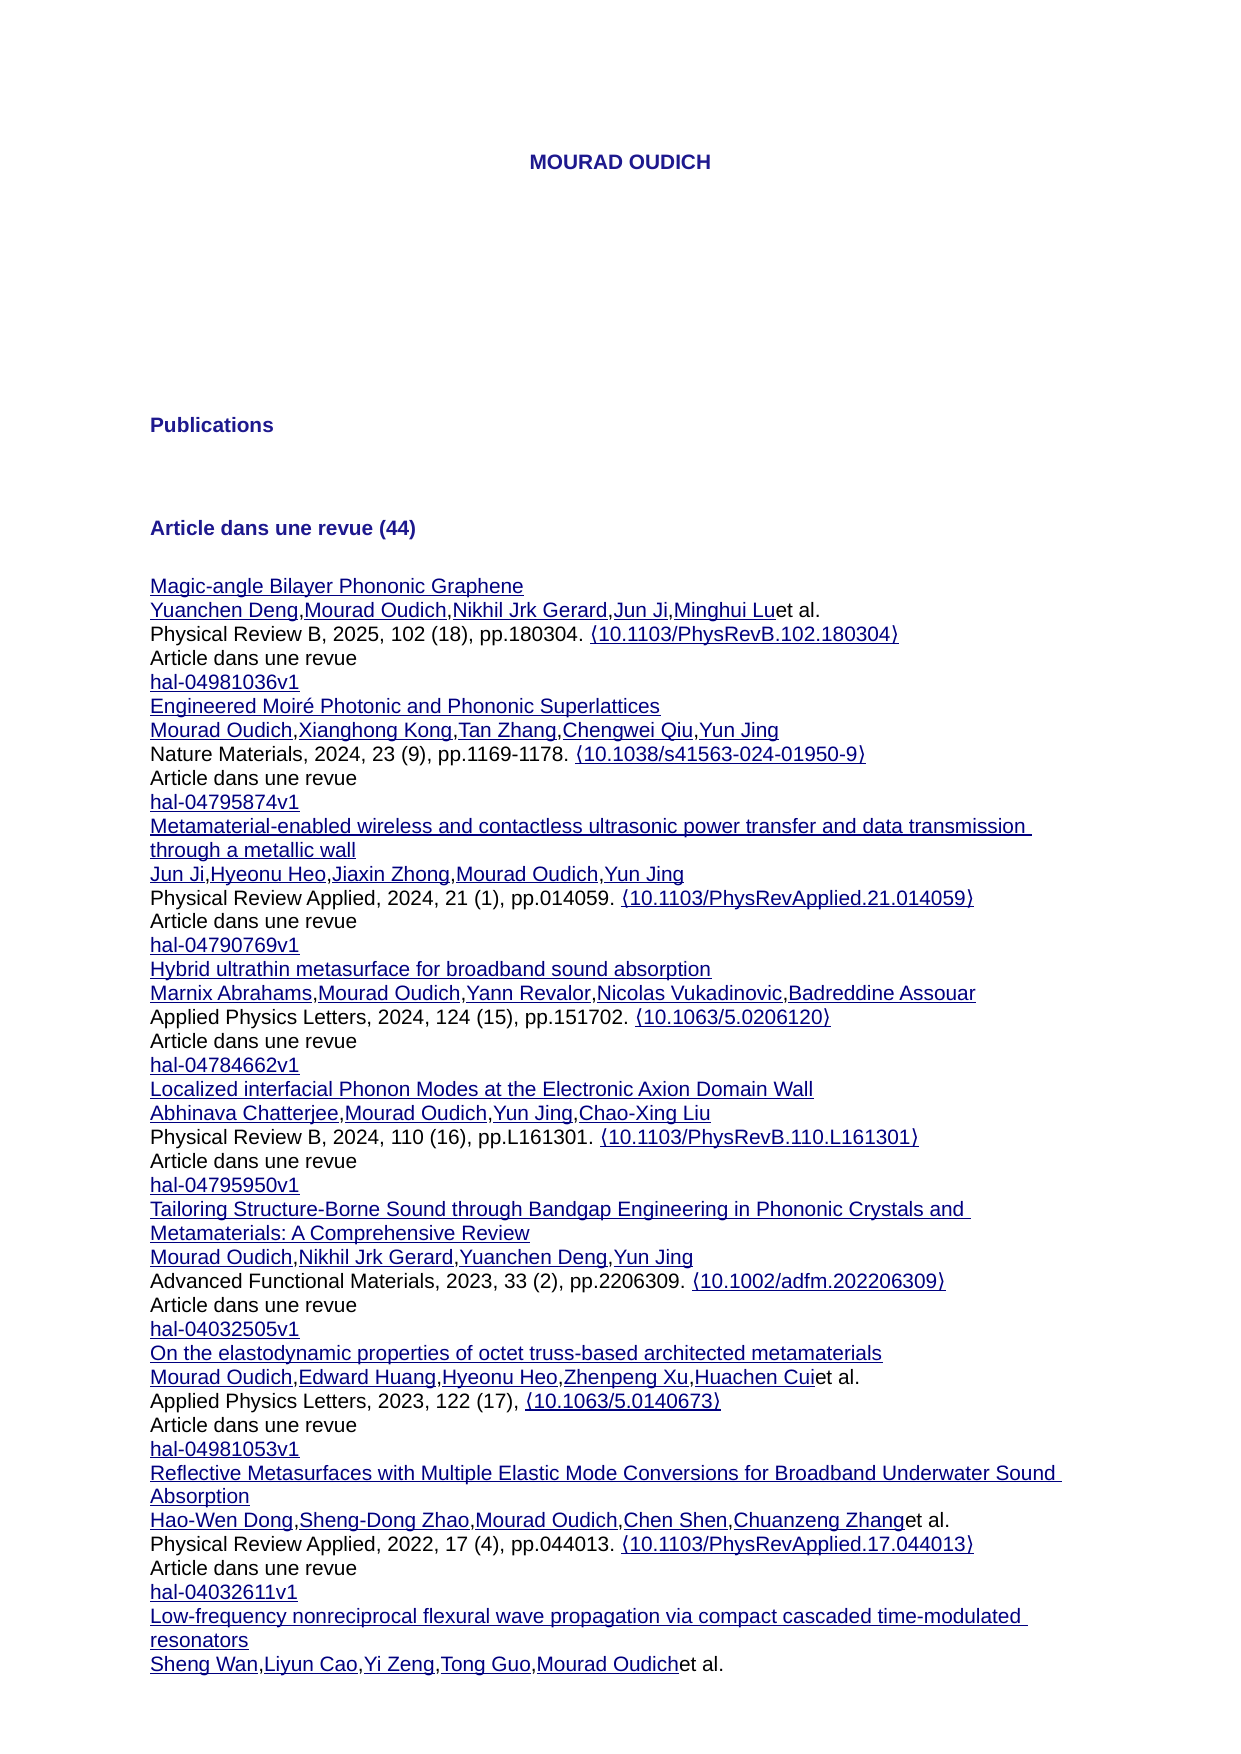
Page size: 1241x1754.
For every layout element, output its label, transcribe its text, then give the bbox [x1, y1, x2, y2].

table_header Magic-angle Bilayer Phononic Graphene Yuanchen Deng,Mourad Oudich,Nikhil Jrk Gerard,Jun Ji,Minghui Luet al. Physical Review B, 2025, 102 (18), pp.180304. ⟨10.1103/PhysRevB.102.180304⟩ Article dans une revue hal-04981036v1 [150, 574, 1090, 694]
subtitle Article dans une revue (44) [150, 516, 1090, 539]
table_cell Reflective Metasurfaces with Multiple Elastic Mode Conversions for Broadband Underwater Sound Absorption Hao-Wen Dong,Sheng-Dong Zhao,Mourad Oudich,Chen Shen,Chuanzeng Zhanget al. Physical Review Applied, 2022, 17 (4), pp.044013. ⟨10.1103/PhysRevApplied.17.044013⟩ Article dans une revue hal-04032611v1 [150, 1460, 1090, 1604]
table_cell Hybrid ultrathin metasurface for broadband sound absorption Marnix Abrahams,Mourad Oudich,Yann Revalor,Nicolas Vukadinovic,Badreddine Assouar Applied Physics Letters, 2024, 124 (15), pp.151702. ⟨10.1063/5.0206120⟩ Article dans une revue hal-04784662v1 [150, 957, 1090, 1077]
table_cell Engineered Moiré Photonic and Phononic Superlattices Mourad Oudich,Xianghong Kong,Tan Zhang,Chengwei Qiu,Yun Jing Nature Materials, 2024, 23 (9), pp.1169-1178. ⟨10.1038/s41563-024-01950-9⟩ Article dans une revue hal-04795874v1 [150, 694, 1090, 813]
table_cell Metamaterial-enabled wireless and contactless ultrasonic power transfer and data transmission through a metallic wall Jun Ji,Hyeonu Heo,Jiaxin Zhong,Mourad Oudich,Yun Jing Physical Review Applied, 2024, 21 (1), pp.014059. ⟨10.1103/PhysRevApplied.21.014059⟩ Article dans une revue hal-04790769v1 [150, 814, 1090, 957]
table_cell On the elastodynamic properties of octet truss-based architected metamaterials Mourad Oudich,Edward Huang,Hyeonu Heo,Zhenpeng Xu,Huachen Cuiet al. Applied Physics Letters, 2023, 122 (17), ⟨10.1063/5.0140673⟩ Article dans une revue hal-04981053v1 [150, 1341, 1090, 1460]
subtitle Publications [150, 412, 1090, 436]
subtitle MOURAD OUDICH [150, 150, 1090, 174]
table_cell Localized interfacial Phonon Modes at the Electronic Axion Domain Wall Abhinava Chatterjee,Mourad Oudich,Yun Jing,Chao-Xing Liu Physical Review B, 2024, 110 (16), pp.L161301. ⟨10.1103/PhysRevB.110.L161301⟩ Article dans une revue hal-04795950v1 [150, 1077, 1090, 1197]
table_cell Tailoring Structure‐Borne Sound through Bandgap Engineering in Phononic Crystals and Metamaterials: A Comprehensive Review Mourad Oudich,Nikhil Jrk Gerard,Yuanchen Deng,Yun Jing Advanced Functional Materials, 2023, 33 (2), pp.2206309. ⟨10.1002/adfm.202206309⟩ Article dans une revue hal-04032505v1 [150, 1197, 1090, 1341]
table_cell Low-frequency nonreciprocal flexural wave propagation via compact cascaded time-modulated resonators Sheng Wan,Liyun Cao,Yi Zeng,Tong Guo,Mourad Oudichet al. [150, 1604, 1090, 1676]
